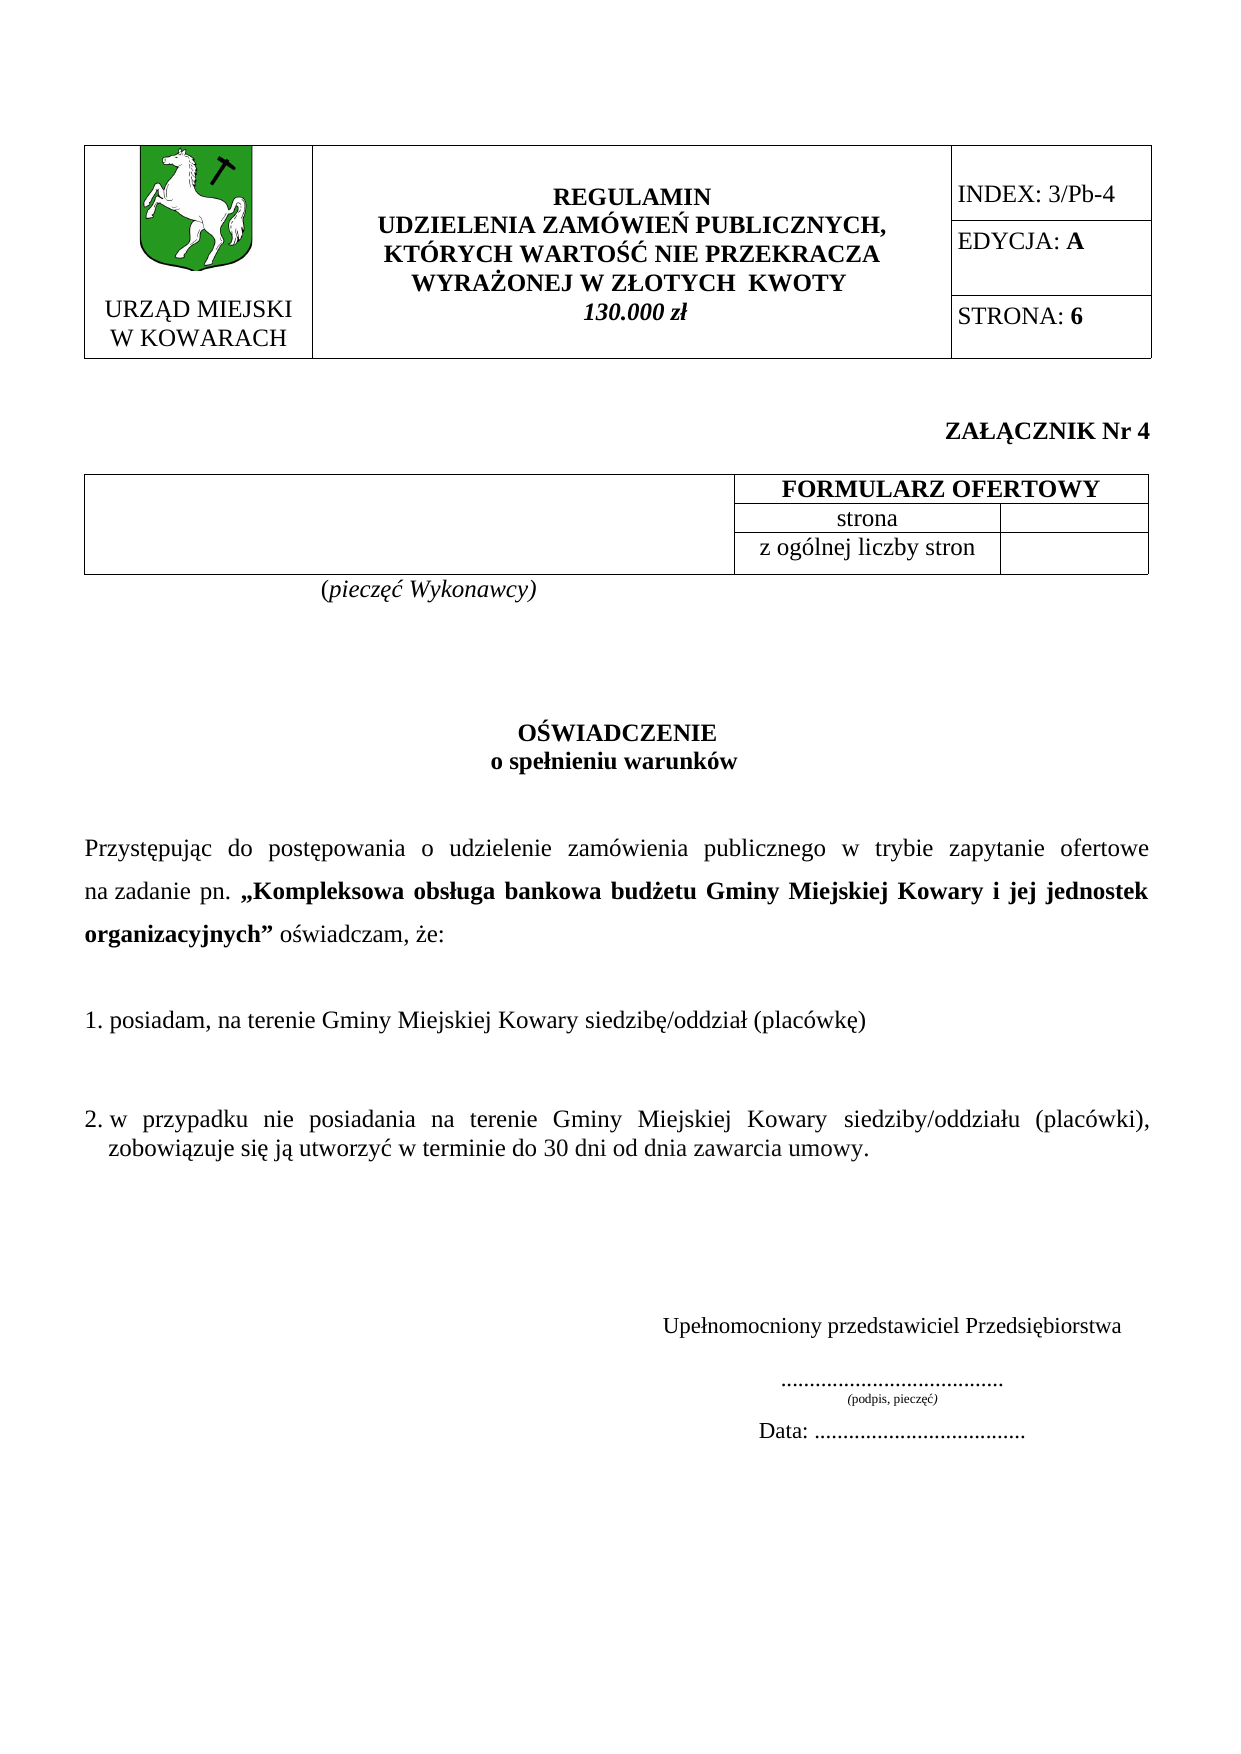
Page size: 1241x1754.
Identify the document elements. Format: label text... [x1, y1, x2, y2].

text OŚWIADCZENIE [84, 718, 1150, 746]
table_header Upełnomocniony przedstawiciel Przedsiębiorstwa [635, 1312, 1150, 1338]
table_cell [635, 1338, 1150, 1365]
list 2. w przypadku nie posiadania na terenie Gminy Miejskiej Kowary siedziby/oddziału (placówki), zobowiązuje się ją utworzyć w terminie do 30 dni od dnia zawarcia umowy. [84, 1104, 1150, 1162]
table_header FORMULARZ OFERTOWY [735, 475, 1148, 503]
picture [139, 146, 253, 271]
table_cell [85, 532, 734, 574]
text ZAŁĄCZNIK Nr 4 [84, 416, 1150, 445]
text (pieczęć Wykonawcy) [84, 574, 1150, 603]
list 1. posiadam, na terenie Gminy Miejskiej Kowary siedzibę/oddział (placówkę) [84, 1005, 1150, 1034]
table_cell [1070, 504, 1148, 532]
text o spełnieniu warunków [84, 746, 1150, 775]
table_cell z ogólnej liczby stron [735, 533, 1000, 574]
table_cell [1070, 533, 1148, 574]
table_cell [1001, 504, 1070, 532]
table_header [85, 475, 734, 503]
table_cell (podpis, pieczęć) [635, 1391, 1150, 1417]
text Przystępując do postępowania o udzielenie zamówienia publicznego w trybie zapytanie ofertowe na zadanie pn. „Kompleksowa obsługa bankowa budżetu Gminy Miejskiej Kowary i jej jednostek organizacyjnych” oświadczam, że: [84, 833, 1150, 948]
table_cell [1001, 533, 1070, 574]
table_cell [85, 503, 734, 532]
table_cell strona [735, 504, 1000, 532]
table_cell Data: ..................................... [635, 1418, 1150, 1444]
table_cell ....................................... [635, 1365, 1150, 1391]
